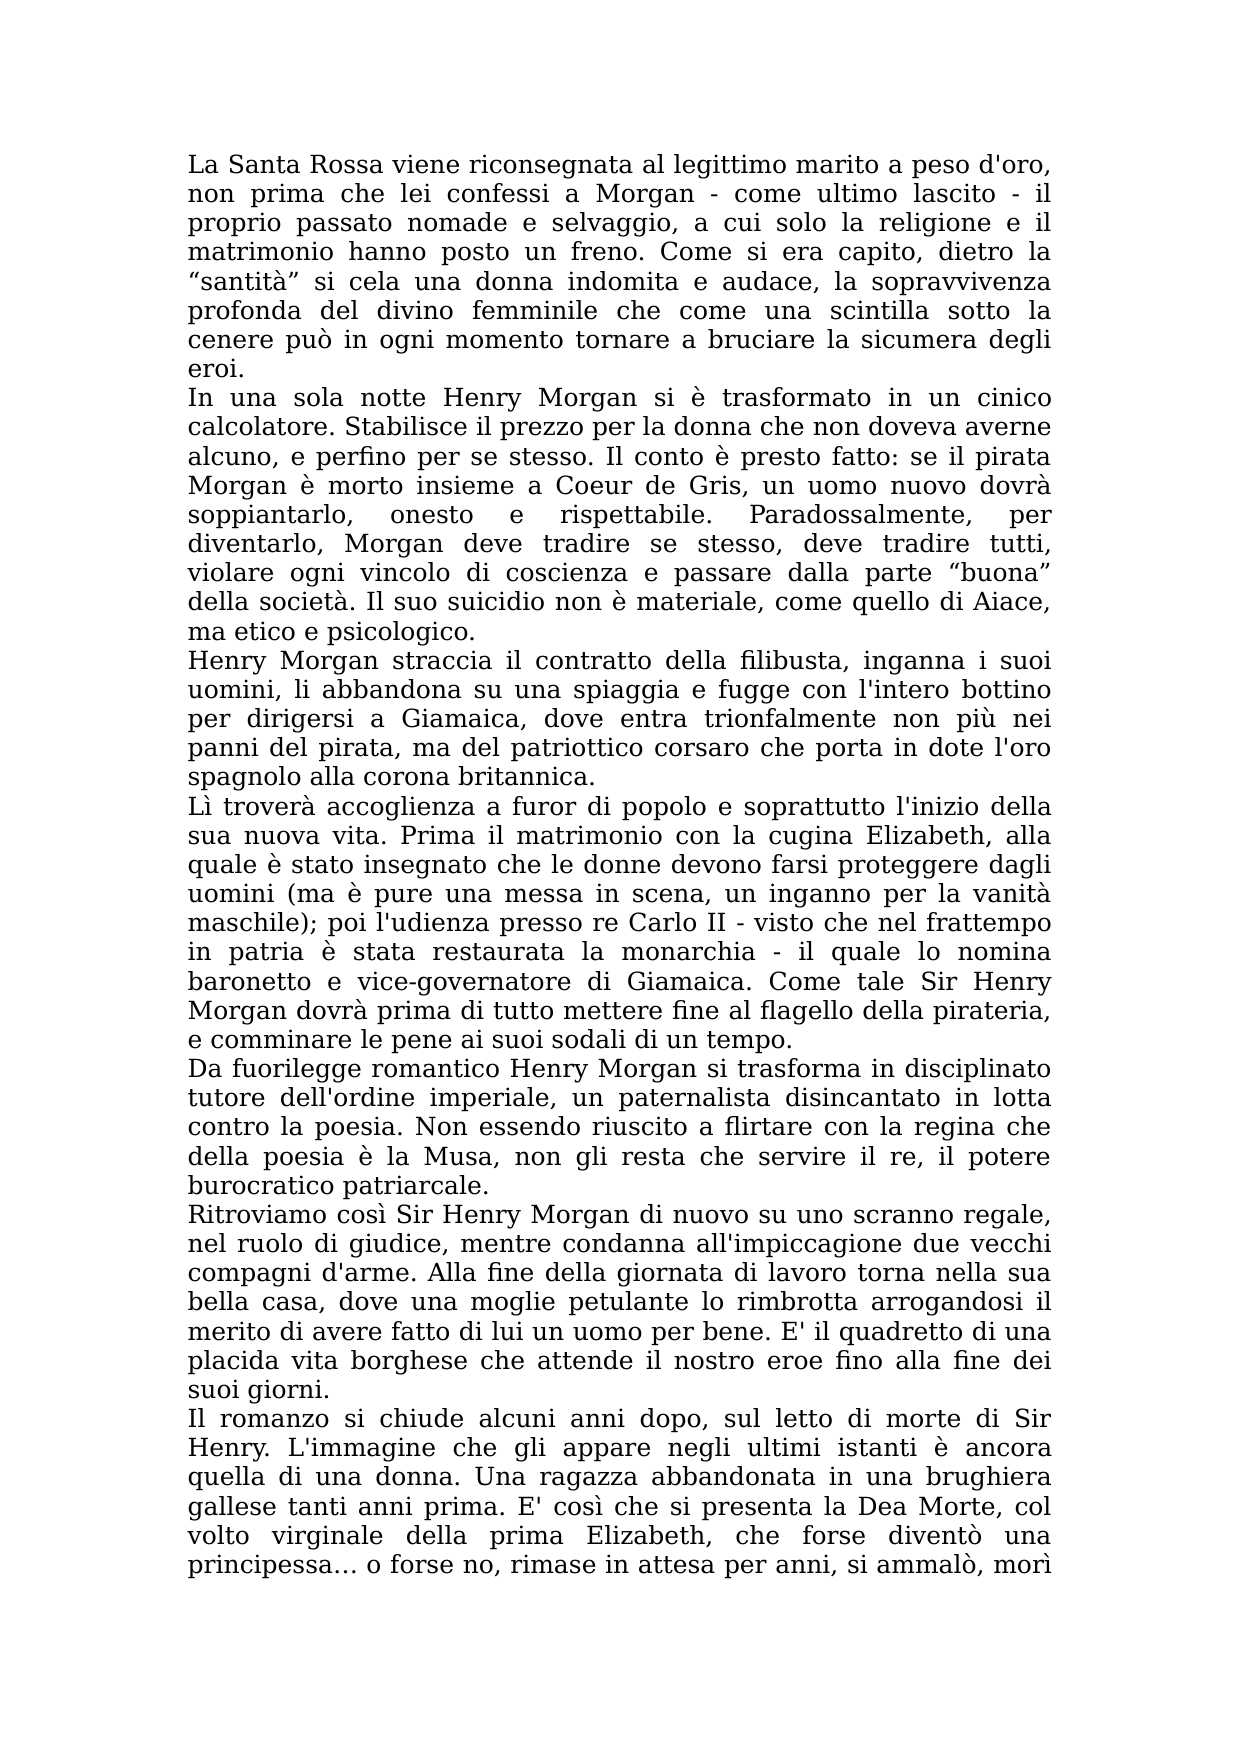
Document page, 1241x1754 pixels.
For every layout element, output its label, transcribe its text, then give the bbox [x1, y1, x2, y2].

text Il romanzo si chiude alcuni anni dopo, sul letto di morte di Sir Henry. L'immagine che gli appare negli ultimi istanti è ancora quella di una donna. Una ragazza abbandonata in una brughiera gallese tanti anni prima. E' così che si presenta la Dea Morte, col volto virginale della prima Elizabeth, che forse diventò una principessa… o forse no, rimase in attesa per anni, si ammalò, morì [187, 1404, 1053, 1579]
text In una sola notte Henry Morgan si è trasformato in un cinico calcolatore. Stabilisce il prezzo per la donna che non doveva averne alcuno, e perfino per se stesso. Il conto è presto fatto: se il pirata Morgan è morto insieme a Coeur de Gris, un uomo nuovo dovrà soppiantarlo, onesto e rispettabile. Paradossalmente, per diventarlo, Morgan deve tradire se stesso, deve tradire tutti, violare ogni vincolo di coscienza e passare dalla parte “buona” della società. Il suo suicidio non è materiale, come quello di Aiace, ma etico e psicologico. [187, 383, 1053, 646]
text Da fuorilegge romantico Henry Morgan si trasforma in disciplinato tutore dell'ordine imperiale, un paternalista disincantato in lotta contro la poesia. Non essendo riuscito a flirtare con la regina che della poesia è la Musa, non gli resta che servire il re, il potere burocratico patriarcale. [187, 1054, 1053, 1200]
text Lì troverà accoglienza a furor di popolo e soprattutto l'inizio della sua nuova vita. Prima il matrimonio con la cugina Elizabeth, alla quale è stato insegnato che le donne devono farsi proteggere dagli uomini (ma è pure una messa in scena, un inganno per la vanità maschile); poi l'udienza presso re Carlo II - visto che nel frattempo in patria è stata restaurata la monarchia - il quale lo nomina baronetto e vice-governatore di Giamaica. Come tale Sir Henry Morgan dovrà prima di tutto mettere fine al flagello della pirateria, e comminare le pene ai suoi sodali di un tempo. [187, 792, 1053, 1054]
text Henry Morgan straccia il contratto della filibusta, inganna i suoi uomini, li abbandona su una spiaggia e fugge con l'intero bottino per dirigersi a Giamaica, dove entra trionfalmente non più nei panni del pirata, ma del patriottico corsaro che porta in dote l'oro spagnolo alla corona britannica. [187, 646, 1053, 792]
text Ritroviamo così Sir Henry Morgan di nuovo su uno scranno regale, nel ruolo di giudice, mentre condanna all'impiccagione due vecchi compagni d'arme. Alla fine della giornata di lavoro torna nella sua bella casa, dove una moglie petulante lo rimbrotta arrogandosi il merito di avere fatto di lui un uomo per bene. E' il quadretto di una placida vita borghese che attende il nostro eroe fino alla fine dei suoi giorni. [187, 1200, 1053, 1404]
text La Santa Rossa viene riconsegnata al legittimo marito a peso d'oro, non prima che lei confessi a Morgan - come ultimo lascito - il proprio passato nomade e selvaggio, a cui solo la religione e il matrimonio hanno posto un freno. Come si era capito, dietro la “santità” si cela una donna indomita e audace, la sopravvivenza profonda del divino femminile che come una scintilla sotto la cenere può in ogni momento tornare a bruciare la sicumera degli eroi. [187, 150, 1053, 383]
